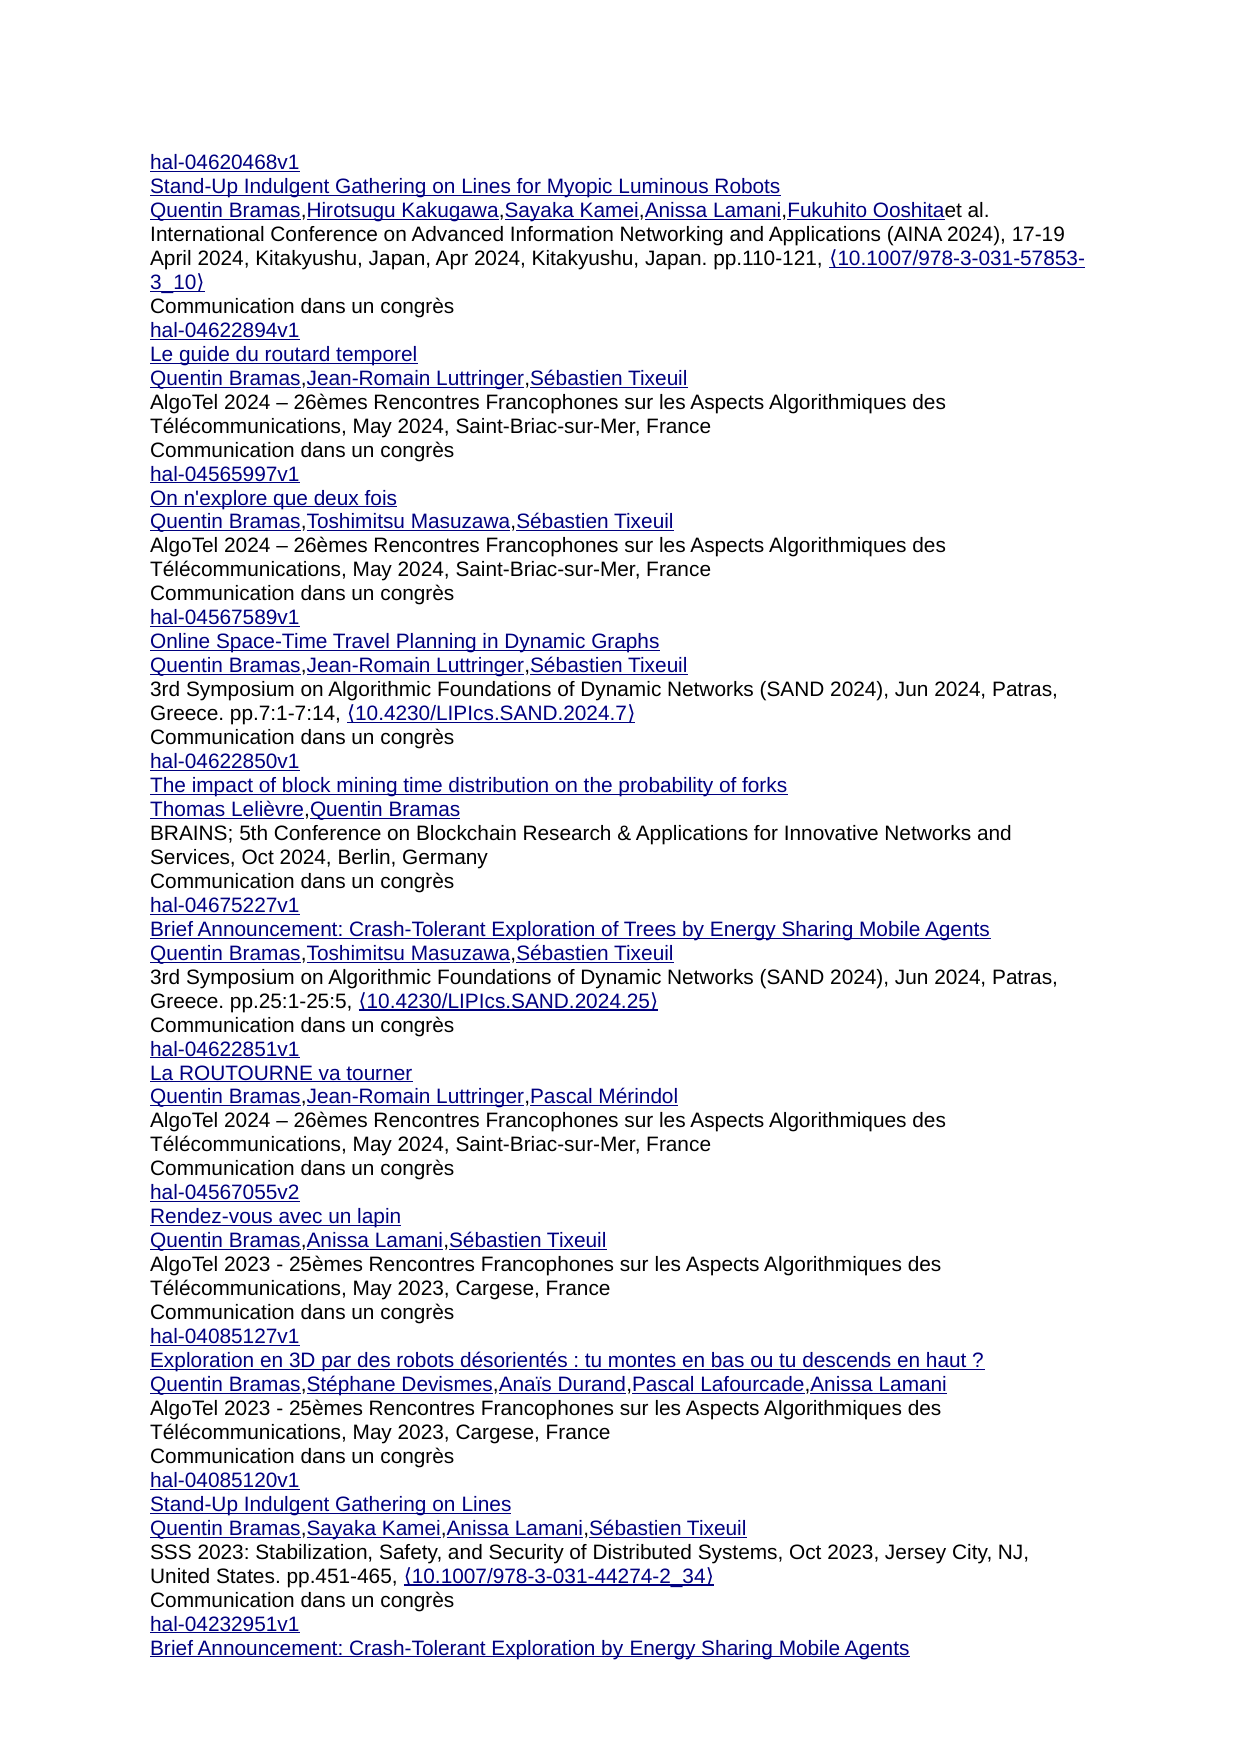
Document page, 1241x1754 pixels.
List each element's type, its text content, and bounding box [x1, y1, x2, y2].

table_cell Exploration en 3D par des robots désorientés : tu montes en bas ou tu descends en haut ? Quentin Bramas,Stéphane Devismes,Anaïs Durand,Pascal Lafourcade,Anissa Lamani AlgoTel 2023 - 25èmes Rencontres Francophones sur les Aspects Algorithmiques des Télécommunications, May 2023, Cargese, France Communication dans un congrès hal-04085120v1 [150, 1348, 1090, 1492]
table_cell The impact of block mining time distribution on the probability of forks Thomas Lelièvre,Quentin Bramas BRAINS; 5th Conference on Blockchain Research & Applications for Innovative Networks and Services, Oct 2024, Berlin, Germany Communication dans un congrès hal-04675227v1 [150, 773, 1090, 917]
table_cell La ROUTOURNE va tourner Quentin Bramas,Jean-Romain Luttringer,Pascal Mérindol AlgoTel 2024 – 26èmes Rencontres Francophones sur les Aspects Algorithmiques des Télécommunications, May 2024, Saint-Briac-sur-Mer, France Communication dans un congrès hal-04567055v2 [150, 1060, 1090, 1204]
table_cell Stand-Up Indulgent Gathering on Lines for Myopic Luminous Robots Quentin Bramas,Hirotsugu Kakugawa,Sayaka Kamei,Anissa Lamani,Fukuhito Ooshitaet al. International Conference on Advanced Information Networking and Applications (AINA 2024), 17-19 April 2024, Kitakyushu, Japan, Apr 2024, Kitakyushu, Japan. pp.110-121, ⟨10.1007/978-3-031-57853-3_10⟩ Communication dans un congrès hal-04622894v1 [150, 174, 1090, 342]
table_cell Brief Announcement: Crash-Tolerant Exploration by Energy Sharing Mobile Agents [150, 1635, 1090, 1659]
table_cell hal-04620468v1 [150, 150, 1090, 174]
table_cell Le guide du routard temporel Quentin Bramas,Jean-Romain Luttringer,Sébastien Tixeuil AlgoTel 2024 – 26èmes Rencontres Francophones sur les Aspects Algorithmiques des Télécommunications, May 2024, Saint-Briac-sur-Mer, France Communication dans un congrès hal-04565997v1 [150, 342, 1090, 485]
table_cell Brief Announcement: Crash-Tolerant Exploration of Trees by Energy Sharing Mobile Agents Quentin Bramas,Toshimitsu Masuzawa,Sébastien Tixeuil 3rd Symposium on Algorithmic Foundations of Dynamic Networks (SAND 2024), Jun 2024, Patras, Greece. pp.25:1-25:5, ⟨10.4230/LIPIcs.SAND.2024.25⟩ Communication dans un congrès hal-04622851v1 [150, 917, 1090, 1060]
table_cell On n'explore que deux fois Quentin Bramas,Toshimitsu Masuzawa,Sébastien Tixeuil AlgoTel 2024 – 26èmes Rencontres Francophones sur les Aspects Algorithmiques des Télécommunications, May 2024, Saint-Briac-sur-Mer, France Communication dans un congrès hal-04567589v1 [150, 485, 1090, 629]
table_cell Stand-Up Indulgent Gathering on Lines Quentin Bramas,Sayaka Kamei,Anissa Lamani,Sébastien Tixeuil SSS 2023: Stabilization, Safety, and Security of Distributed Systems, Oct 2023, Jersey City, NJ, United States. pp.451-465, ⟨10.1007/978-3-031-44274-2_34⟩ Communication dans un congrès hal-04232951v1 [150, 1492, 1090, 1635]
table_cell Online Space-Time Travel Planning in Dynamic Graphs Quentin Bramas,Jean-Romain Luttringer,Sébastien Tixeuil 3rd Symposium on Algorithmic Foundations of Dynamic Networks (SAND 2024), Jun 2024, Patras, Greece. pp.7:1-7:14, ⟨10.4230/LIPIcs.SAND.2024.7⟩ Communication dans un congrès hal-04622850v1 [150, 629, 1090, 773]
table_cell Rendez-vous avec un lapin Quentin Bramas,Anissa Lamani,Sébastien Tixeuil AlgoTel 2023 - 25èmes Rencontres Francophones sur les Aspects Algorithmiques des Télécommunications, May 2023, Cargese, France Communication dans un congrès hal-04085127v1 [150, 1204, 1090, 1348]
